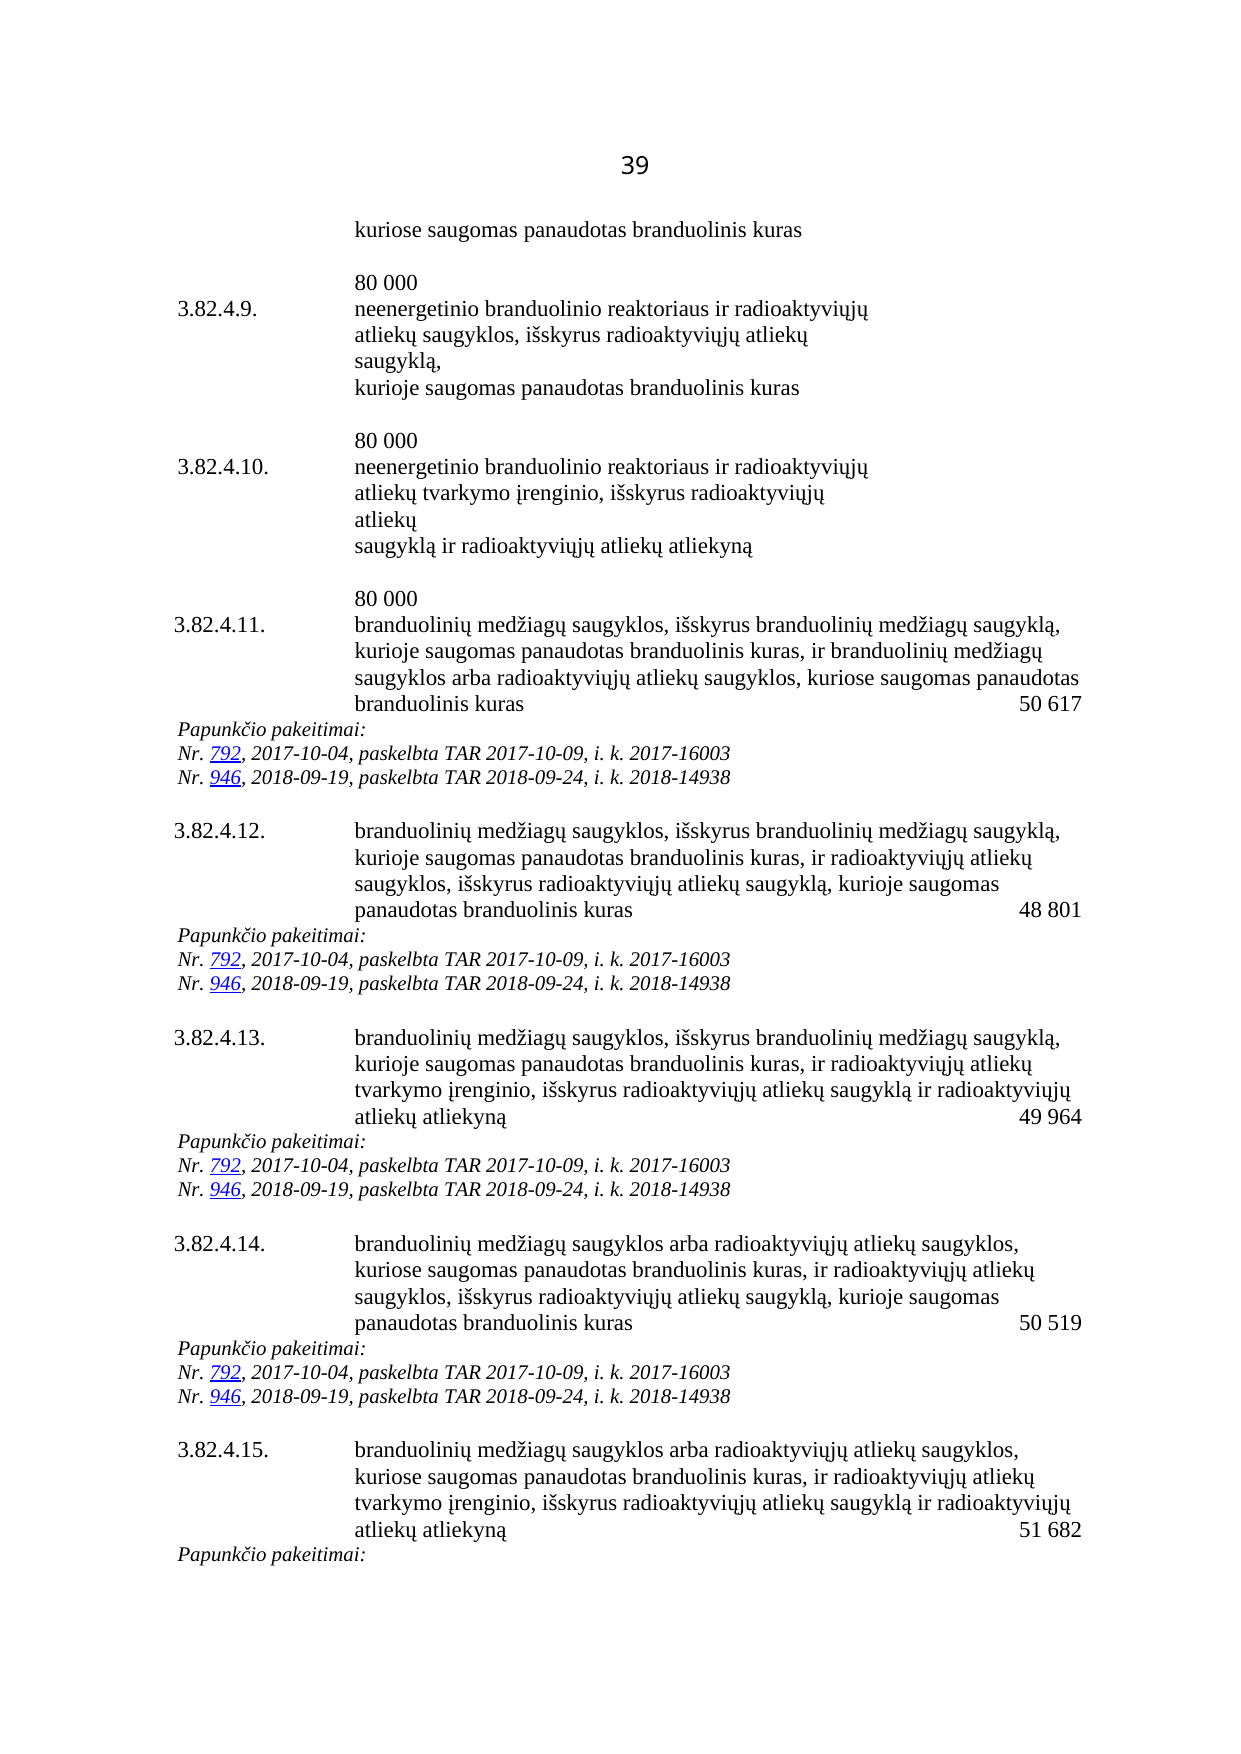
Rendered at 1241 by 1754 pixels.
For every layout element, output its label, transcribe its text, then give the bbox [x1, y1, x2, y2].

text atliekų tvarkymo įrenginio, išskyrus radioaktyviųjų atliekų [354, 479, 892, 532]
text kurioje saugomas panaudotas branduolinis kuras 80 000 [354, 374, 892, 453]
text 3.82.4.11. branduolinių medžiagų saugyklos, išskyrus branduolinių medžiagų saugyklą, kurioje saugomas panaudotas branduolinis kuras, ir branduolinių medžiagų saugyklos arba radioaktyviųjų atliekų saugyklos, kuriose saugomas panaudotas branduolinis kuras 50 617 [174, 611, 1093, 717]
text Nr. 946, 2018-09-19, paskelbta TAR 2018-09-24, i. k. 2018-14938 [177, 1384, 1093, 1408]
text Papunkčio pakeitimai: [177, 1129, 1093, 1153]
text saugyklą ir radioaktyviųjų atliekų atliekyną 80 000 [354, 532, 892, 611]
text Papunkčio pakeitimai: [177, 1336, 1093, 1360]
text Papunkčio pakeitimai: [177, 1542, 1093, 1566]
text Nr. 792, 2017-10-04, paskelbta TAR 2017-10-09, i. k. 2017-16003 [177, 1153, 1093, 1177]
text Papunkčio pakeitimai: [177, 717, 1093, 741]
text 3.82.4.13. branduolinių medžiagų saugyklos, išskyrus branduolinių medžiagų saugyklą, kurioje saugomas panaudotas branduolinis kuras, ir radioaktyviųjų atliekų tvarkymo įrenginio, išskyrus radioaktyviųjų atliekų saugyklą ir radioaktyviųjų atliekų atliekyną 49 964 [174, 1024, 1093, 1129]
text 3.82.4.12. branduolinių medžiagų saugyklos, išskyrus branduolinių medžiagų saugyklą, kurioje saugomas panaudotas branduolinis kuras, ir radioaktyviųjų atliekų saugyklos, išskyrus radioaktyviųjų atliekų saugyklą, kurioje saugomas panaudotas branduolinis kuras 48 801 [174, 817, 1093, 923]
text Nr. 792, 2017-10-04, paskelbta TAR 2017-10-09, i. k. 2017-16003 [177, 1360, 1093, 1384]
text 3.82.4.15. branduolinių medžiagų saugyklos arba radioaktyviųjų atliekų saugyklos, kuriose saugomas panaudotas branduolinis kuras, ir radioaktyviųjų atliekų tvarkymo įrenginio, išskyrus radioaktyviųjų atliekų saugyklą ir radioaktyviųjų atliekų atliekyną 51 682 [177, 1437, 1093, 1542]
text 3.82.4.9. neenergetinio branduolinio reaktoriaus ir radioaktyviųjų [177, 295, 892, 321]
text kuriose saugomas panaudotas branduolinis kuras 80 000 [354, 216, 892, 295]
text Nr. 792, 2017-10-04, paskelbta TAR 2017-10-09, i. k. 2017-16003 [177, 741, 1093, 765]
text Nr. 792, 2017-10-04, paskelbta TAR 2017-10-09, i. k. 2017-16003 [177, 947, 1093, 971]
text Papunkčio pakeitimai: [177, 923, 1093, 947]
text 3.82.4.10. neenergetinio branduolinio reaktoriaus ir radioaktyviųjų [177, 453, 892, 479]
text 3.82.4.14. branduolinių medžiagų saugyklos arba radioaktyviųjų atliekų saugyklos, kuriose saugomas panaudotas branduolinis kuras, ir radioaktyviųjų atliekų saugyklos, išskyrus radioaktyviųjų atliekų saugyklą, kurioje saugomas panaudotas branduolinis kuras 50 519 [174, 1230, 1093, 1336]
text Nr. 946, 2018-09-19, paskelbta TAR 2018-09-24, i. k. 2018-14938 [177, 765, 1093, 789]
text Nr. 946, 2018-09-19, paskelbta TAR 2018-09-24, i. k. 2018-14938 [177, 1177, 1093, 1201]
text Nr. 946, 2018-09-19, paskelbta TAR 2018-09-24, i. k. 2018-14938 [177, 971, 1093, 995]
text atliekų saugyklos, išskyrus radioaktyviųjų atliekų saugyklą, [354, 321, 892, 374]
